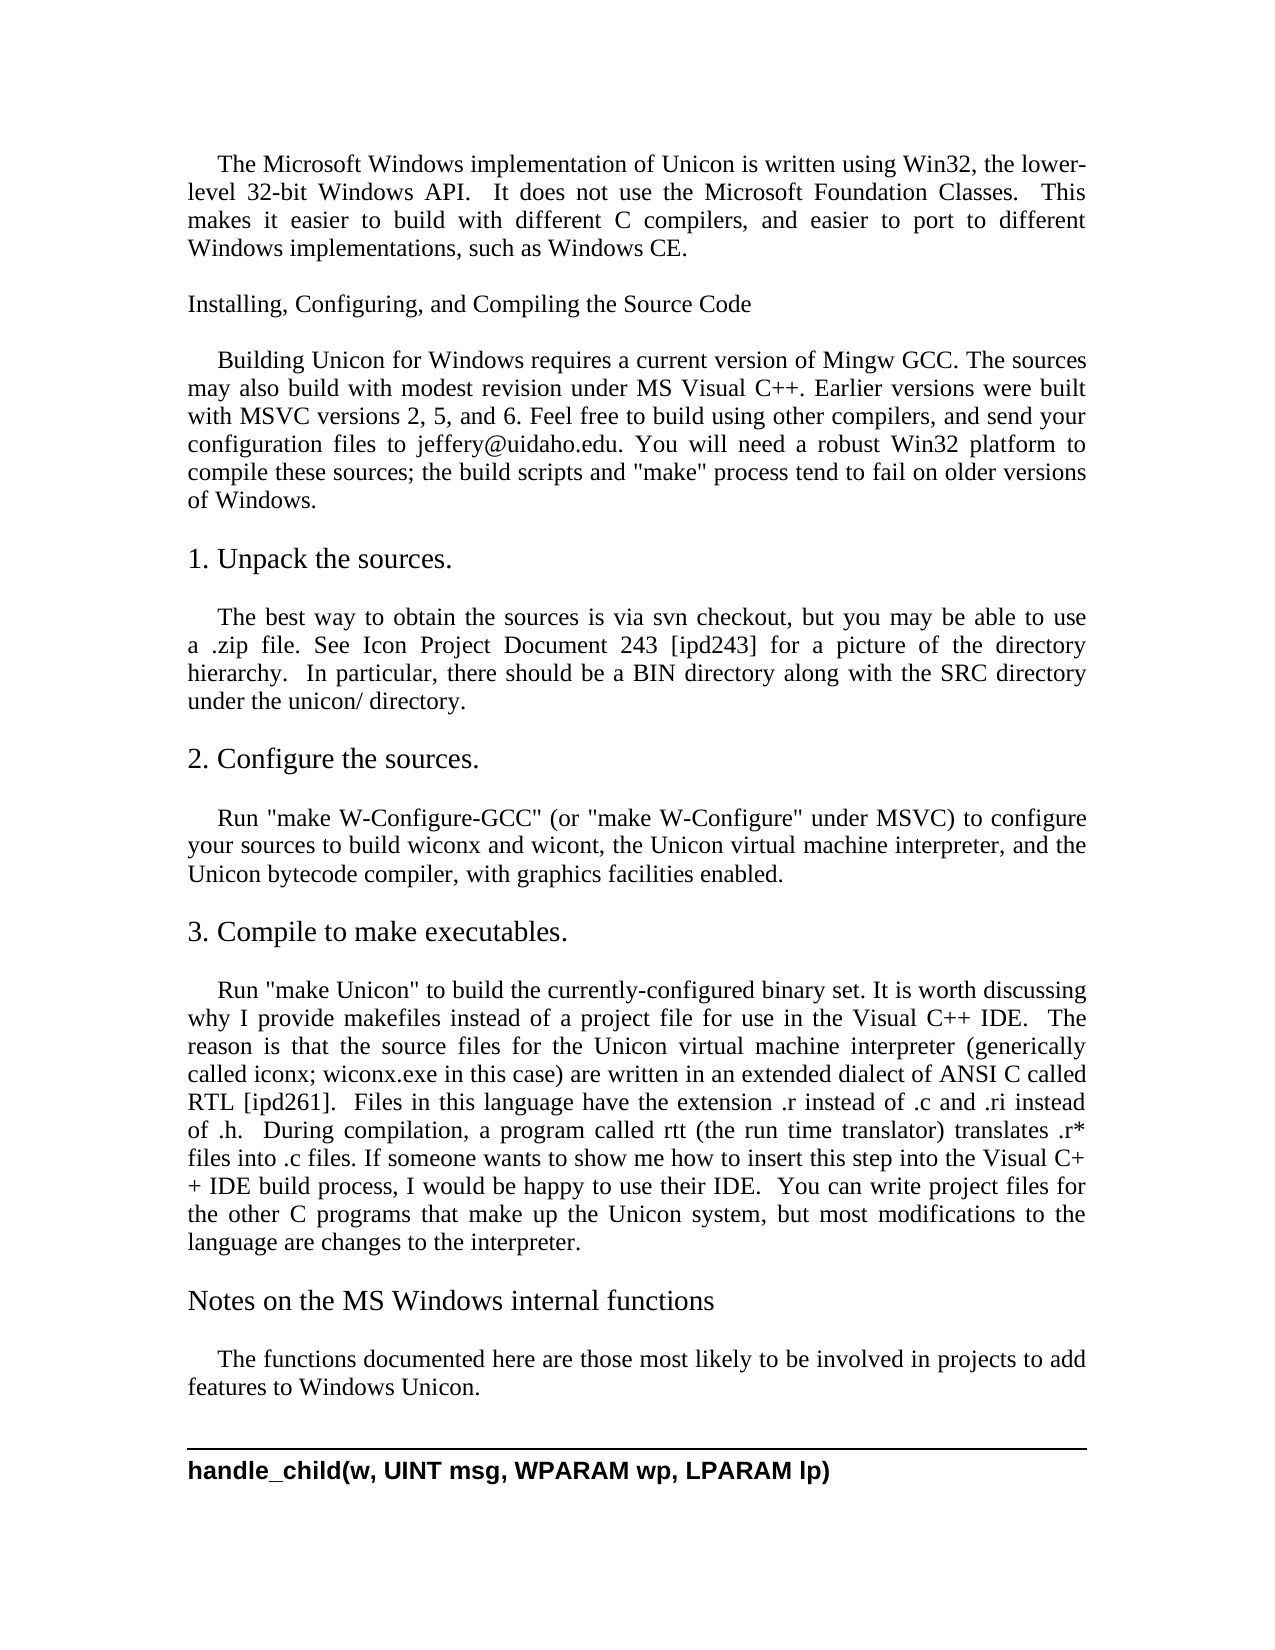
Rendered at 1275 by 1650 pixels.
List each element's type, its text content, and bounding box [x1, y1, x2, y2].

text Run "make Unicon" to build the currently-configured binary set. It is worth discussing why I provide makefiles instead of a project file for use in the Visual C++ IDE. The reason is that the source files for the Unicon virtual machine interpreter (generically called iconx; wiconx.exe in this case) are written in an extended dialect of ANSI C called RTL [ipd261]. Files in this language have the extension .r instead of .c and .ri instead of .h. During compilation, a program called rtt (the run time translator) translates .r* files into .c files. If someone wants to show me how to insert this step into the Visual C++ IDE build process, I would be happy to use their IDE. You can write project files for the other C programs that make up the Unicon system, but most modifications to the language are changes to the interpreter. [187, 976, 1087, 1256]
subtitle Installing, Configuring, and Compiling the Source Code [187, 290, 1087, 318]
subtitle 2. Configure the sources. [187, 743, 1087, 775]
text The Microsoft Windows implementation of Unicon is written using Win32, the lower-level 32-bit Windows API. It does not use the Microsoft Foundation Classes. This makes it easier to build with different C compilers, and easier to port to different Windows implementations, such as Windows CE. [187, 150, 1087, 262]
subtitle Notes on the MS Windows internal functions [187, 1284, 1087, 1317]
subtitle 3. Compile to make executables. [187, 916, 1087, 948]
text Building Unicon for Windows requires a current version of Mingw GCC. The sources may also build with modest revision under MS Visual C++. Earlier versions were built with MSVC versions 2, 5, and 6. Feel free to build using other compilers, and send your configuration files to jeffery@uidaho.edu. You will need a robust Win32 platform to compile these sources; the build scripts and "make" process tend to fail on older versions of Windows. [187, 346, 1087, 514]
text handle_child(w, UINT msg, WPARAM wp, LPARAM lp) [187, 1457, 1087, 1485]
text The best way to obtain the sources is via svn checkout, but you may be able to use a .zip file. See Icon Project Document 243 [ipd243] for a picture of the directory hierarchy. In particular, there should be a BIN directory along with the SRC directory under the unicon/ directory. [187, 603, 1087, 715]
text Run "make W-Configure-GCC" (or "make W-Configure" under MSVC) to configure your sources to build wiconx and wicont, the Unicon virtual machine interpreter, and the Unicon bytecode compiler, with graphics facilities enabled. [187, 803, 1087, 887]
subtitle 1. Unpack the sources. [187, 542, 1087, 575]
text The functions documented here are those most likely to be involved in projects to add features to Windows Unicon. [187, 1345, 1087, 1401]
